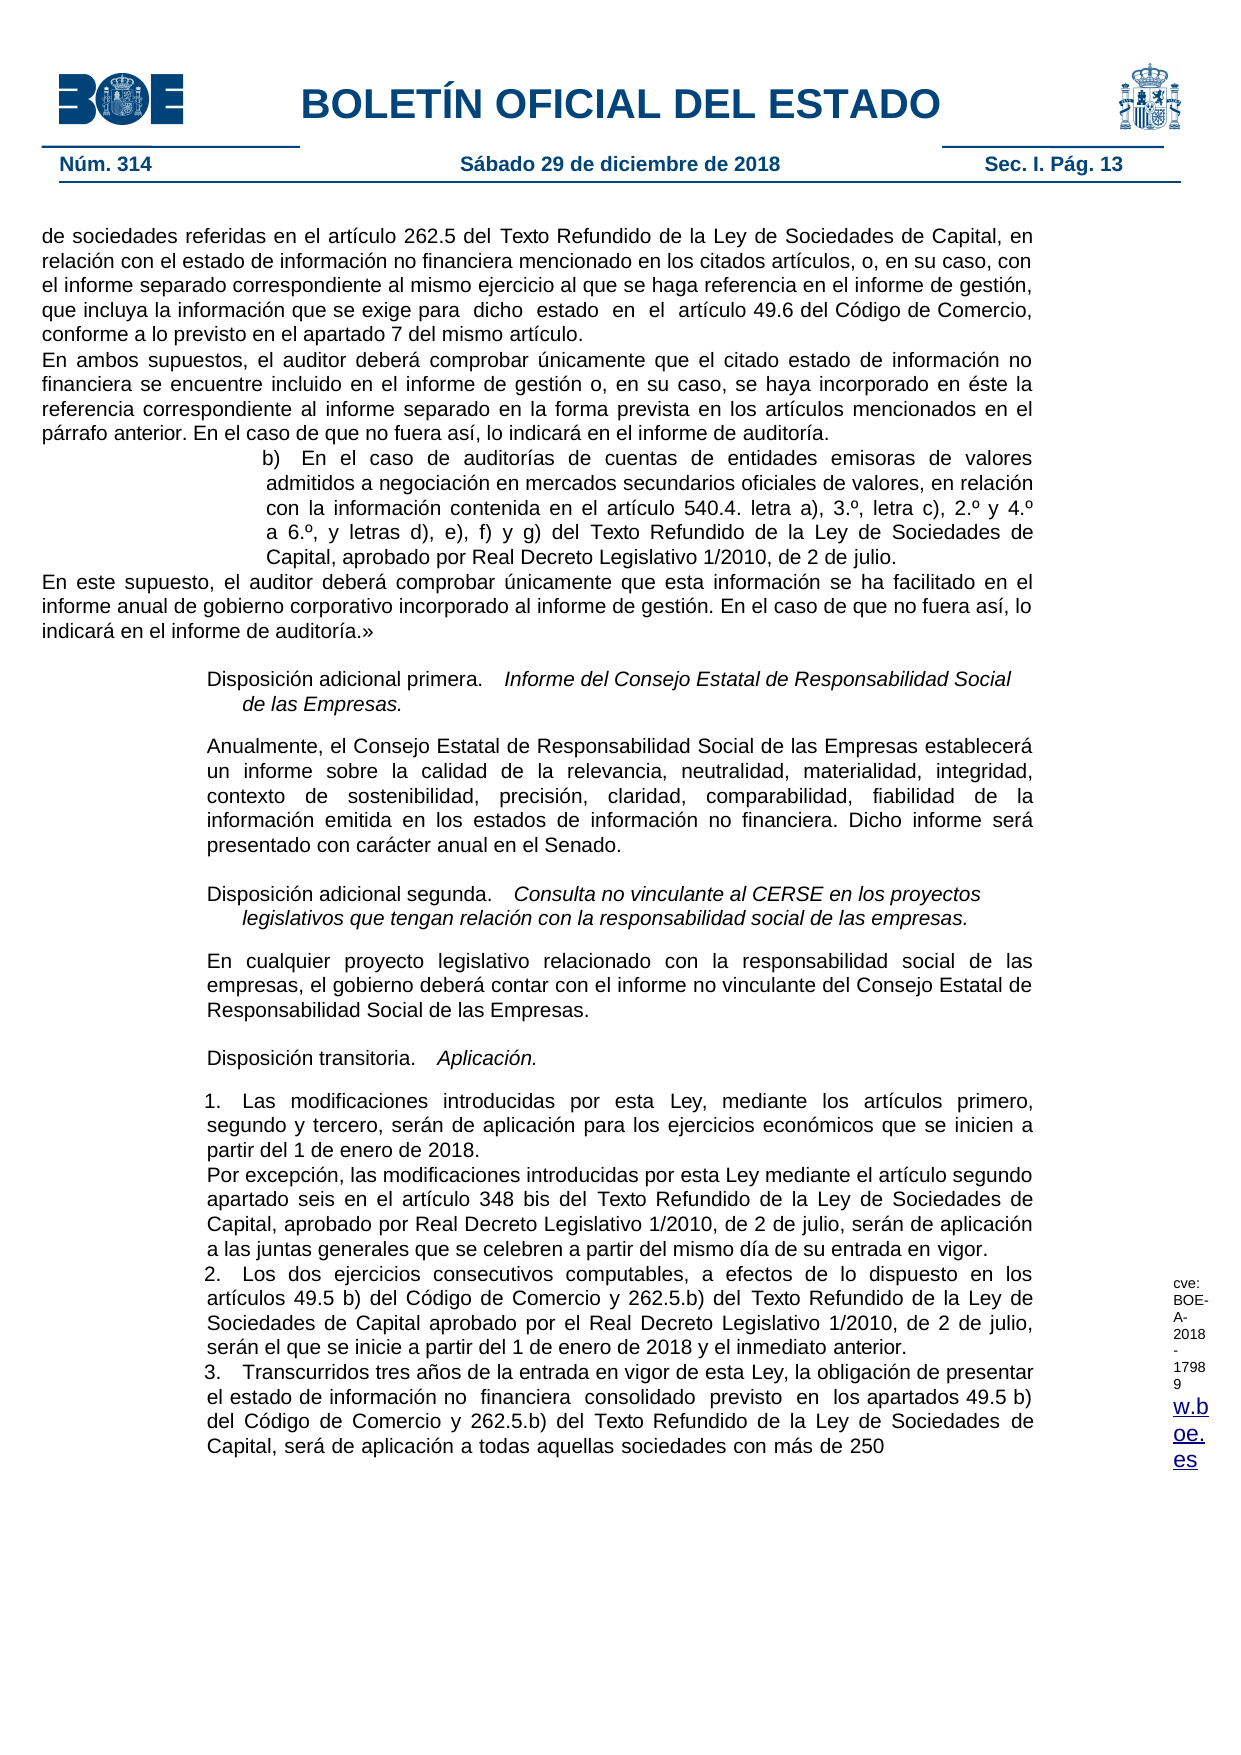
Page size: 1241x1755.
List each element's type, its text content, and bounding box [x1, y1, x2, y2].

text Disposición adicional primera. Informe del Consejo Estatal de Responsabilidad Social de las Empresas. [207, 667, 1034, 716]
text Por excepción, las modificaciones introducidas por esta Ley mediante el artículo segundo apartado seis en el artículo 348 bis del Texto Refundido de la Ley de Sociedades de Capital, aprobado por Real Decreto Legislativo 1/2010, de 2 de julio, serán de aplicación a las juntas generales que se celebren a partir del mismo día de su entrada en vigor. [207, 1163, 1034, 1260]
text de sociedades referidas en el artículo 262.5 del Texto Refundido de la Ley de Sociedades de Capital, en relación con el estado de información no financiera mencionado en los citados artículos, o, en su caso, con el informe separado correspondiente al mismo ejercicio al que se haga referencia en el informe de gestión, que incluya la información que se exige para dicho estado en el artículo 49.6 del Código de Comercio, conforme a lo previsto en el apartado 7 del mismo artículo. [42, 224, 1034, 346]
text Disposición adicional segunda. Consulta no vinculante al CERSE en los proyectos legislativos que tengan relación con la responsabilidad social de las empresas. [207, 881, 1011, 930]
text En este supuesto, el auditor deberá comprobar únicamente que esta información se ha facilitado en el informe anual de gobierno corporativo incorporado al informe de gestión. En el caso de que no fuera así, lo indicará en el informe de auditoría.» [42, 569, 1034, 643]
list Los dos ejercicios consecutivos computables, a efectos de lo dispuesto en los artículos 49.5 b) del Código de Comercio y 262.5.b) del Texto Refundido de la Ley de Sociedades de Capital aprobado por el Real Decreto Legislativo 1/2010, de 2 de julio, serán el que se inicie a partir del 1 de enero de 2018 y el inmediato anterior. [168, 1261, 1034, 1359]
list Verificable en http://www.boe.es [1173, 1417, 1209, 1484]
text En ambos supuestos, el auditor deberá comprobar únicamente que el citado estado de información no financiera se encuentre incluido en el informe de gestión o, en su caso, se haya incorporado en éste la referencia correspondiente al informe separado en la forma prevista en los artículos mencionados en el párrafo anterior. En el caso de que no fuera así, lo indicará en el informe de auditoría. [42, 347, 1034, 445]
text Disposición transitoria. Aplicación. [207, 1046, 1199, 1070]
text En cualquier proyecto legislativo relacionado con la responsabilidad social de las empresas, el gobierno deberá contar con el informe no vinculante del Consejo Estatal de Responsabilidad Social de las Empresas. [207, 948, 1034, 1022]
list Transcurridos tres años de la entrada en vigor de esta Ley, la obligación de presentar el estado de información no financiera consolidado previsto en los apartados 49.5 b) del Código de Comercio y 262.5.b) del Texto Refundido de la Ley de Sociedades de Capital, será de aplicación a todas aquellas sociedades con más de 250 [168, 1360, 1034, 1458]
list Las modificaciones introducidas por esta Ley, mediante los artículos primero, segundo y tercero, serán de aplicación para los ejercicios económicos que se inicien a partir del 1 de enero de 2018. [168, 1089, 1034, 1162]
list Verificable en http://www.boe.es [1173, 1393, 1209, 1416]
list En el caso de auditorías de cuentas de entidades emisoras de valores admitidos a negociación en mercados secundarios oficiales de valores, en relación con la información contenida en el artículo 540.4. letra a), 3.º, letra c), 2.º y 4.º a 6.º, y letras d), e), f) y g) del Texto Refundido de la Ley de Sociedades de Capital, aprobado por Real Decreto Legislativo 1/2010, de 2 de julio. [226, 446, 1034, 568]
text Anualmente, el Consejo Estatal de Responsabilidad Social de las Empresas establecerá un informe sobre la calidad de la relevancia, neutralidad, materialidad, integridad, contexto de sostenibilidad, precisión, claridad, comparabilidad, fiabilidad de la información emitida en los estados de información no financiera. Dicho informe será presentado con carácter anual en el Senado. [207, 734, 1034, 857]
list cve: BOE-A-2018-17989 [1173, 1275, 1209, 1392]
